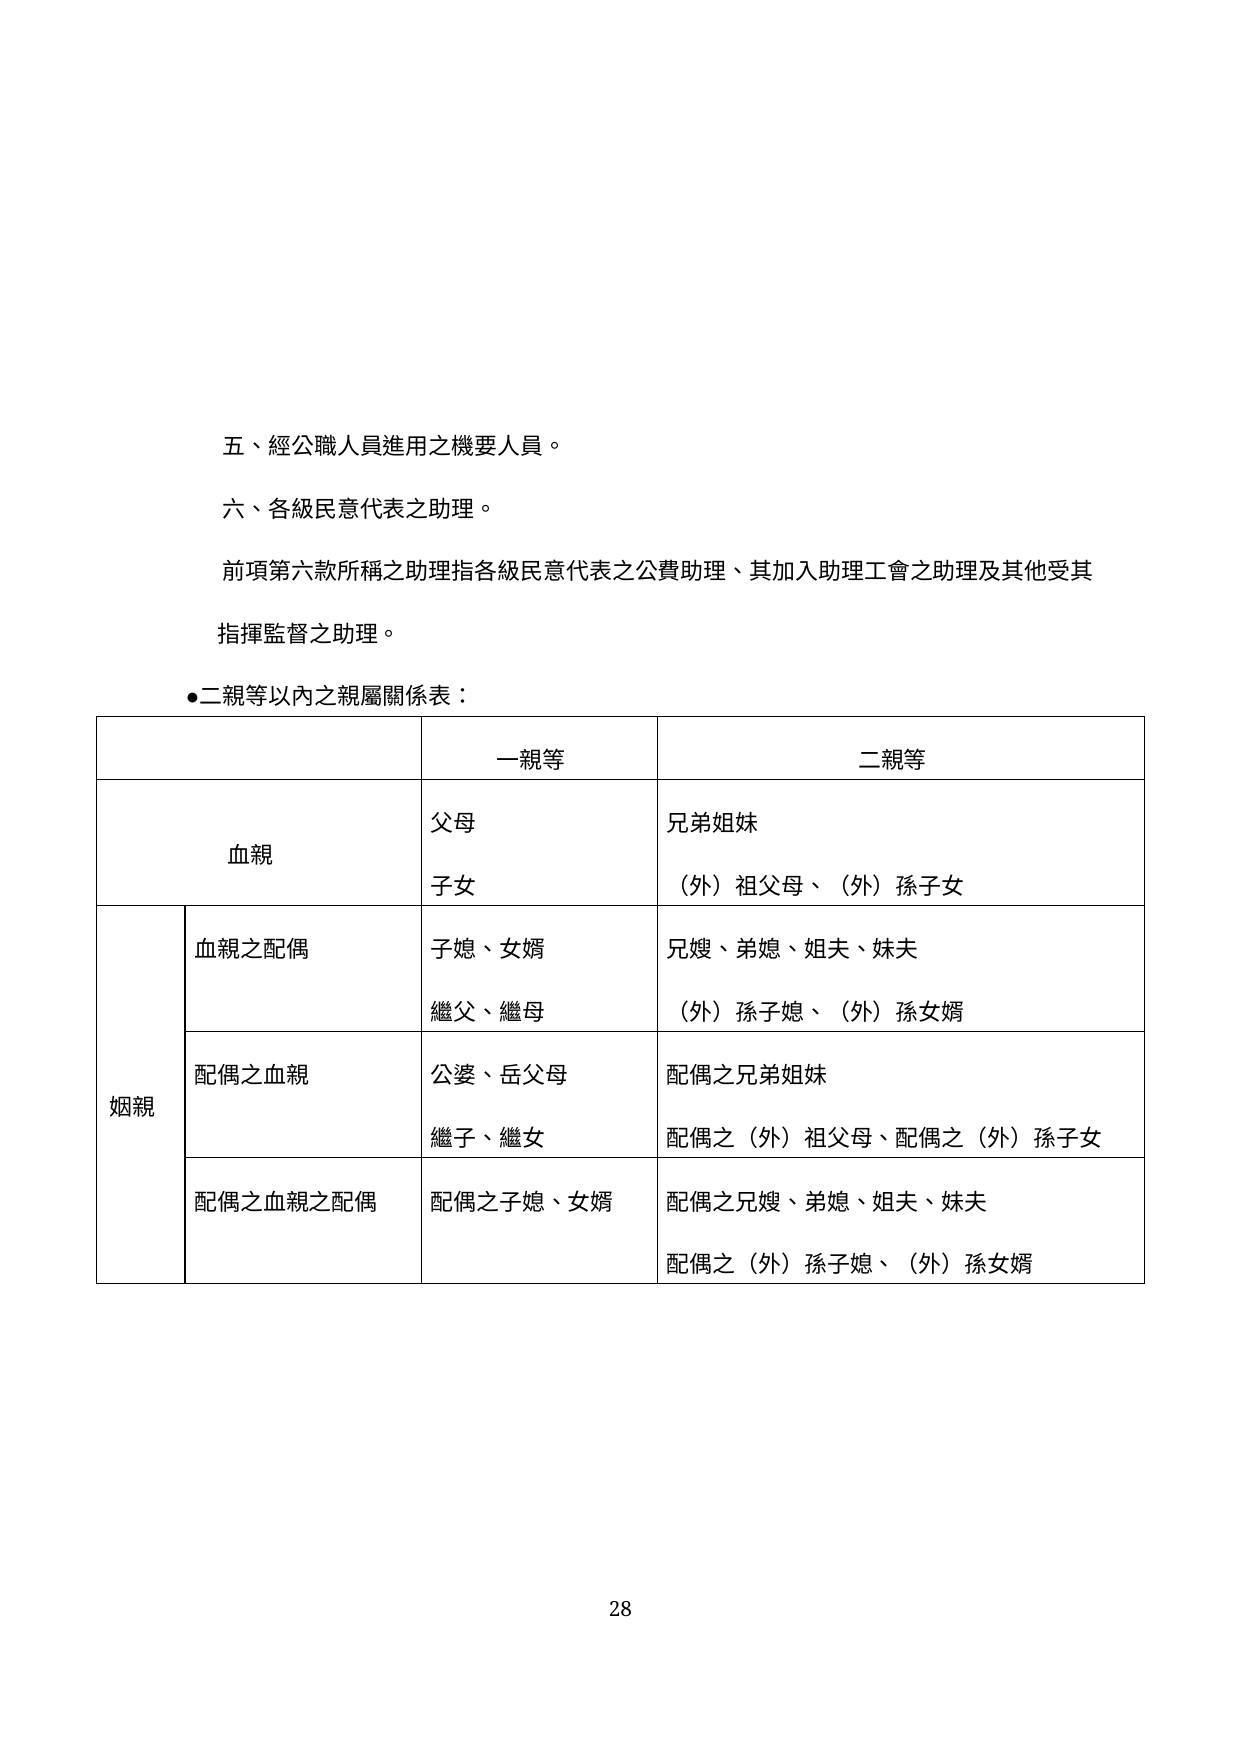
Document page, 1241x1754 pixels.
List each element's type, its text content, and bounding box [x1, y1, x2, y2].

text 五、經公職人員進用之機要人員。 [222, 403, 1097, 466]
table_cell 血親 [97, 780, 421, 905]
table_cell 兄弟姐妹 （外）祖父母、（外）孫子女 [658, 780, 1144, 905]
text 前項第六款所稱之助理指各級民意代表之公費助理、其加入助理工會之助理及其他受其指揮監督之助理。 [217, 528, 1097, 653]
table_cell 配偶之兄弟姐妹 配偶之（外）祖父母、配偶之（外）孫子女 [658, 1032, 1144, 1157]
table_cell 配偶之兄嫂、弟媳、姐夫、妹夫 配偶之（外）孫子媳、（外）孫女婿 [658, 1158, 1144, 1283]
table_cell 子媳、女婿 繼父、繼母 [422, 906, 657, 1031]
table_header 一親等 [422, 717, 657, 779]
table_cell 姻親 [97, 906, 184, 1283]
table_cell 配偶之子媳、女婿 [422, 1158, 657, 1283]
table_cell 兄嫂、弟媳、姐夫、妹夫 （外）孫子媳、（外）孫女婿 [658, 906, 1144, 1031]
table_cell 配偶之血親之配偶 [186, 1158, 421, 1283]
text 六、各級民意代表之助理。 [222, 466, 1097, 528]
table_header 二親等 [658, 717, 1144, 779]
table_cell 父母 子女 [422, 780, 657, 905]
table_cell 配偶之血親 [186, 1032, 421, 1157]
table_header [97, 717, 421, 779]
table_cell 血親之配偶 [186, 906, 421, 1031]
table_cell 公婆、岳父母 繼子、繼女 [422, 1032, 657, 1157]
text ●二親等以內之親屬關係表： [175, 653, 1038, 716]
